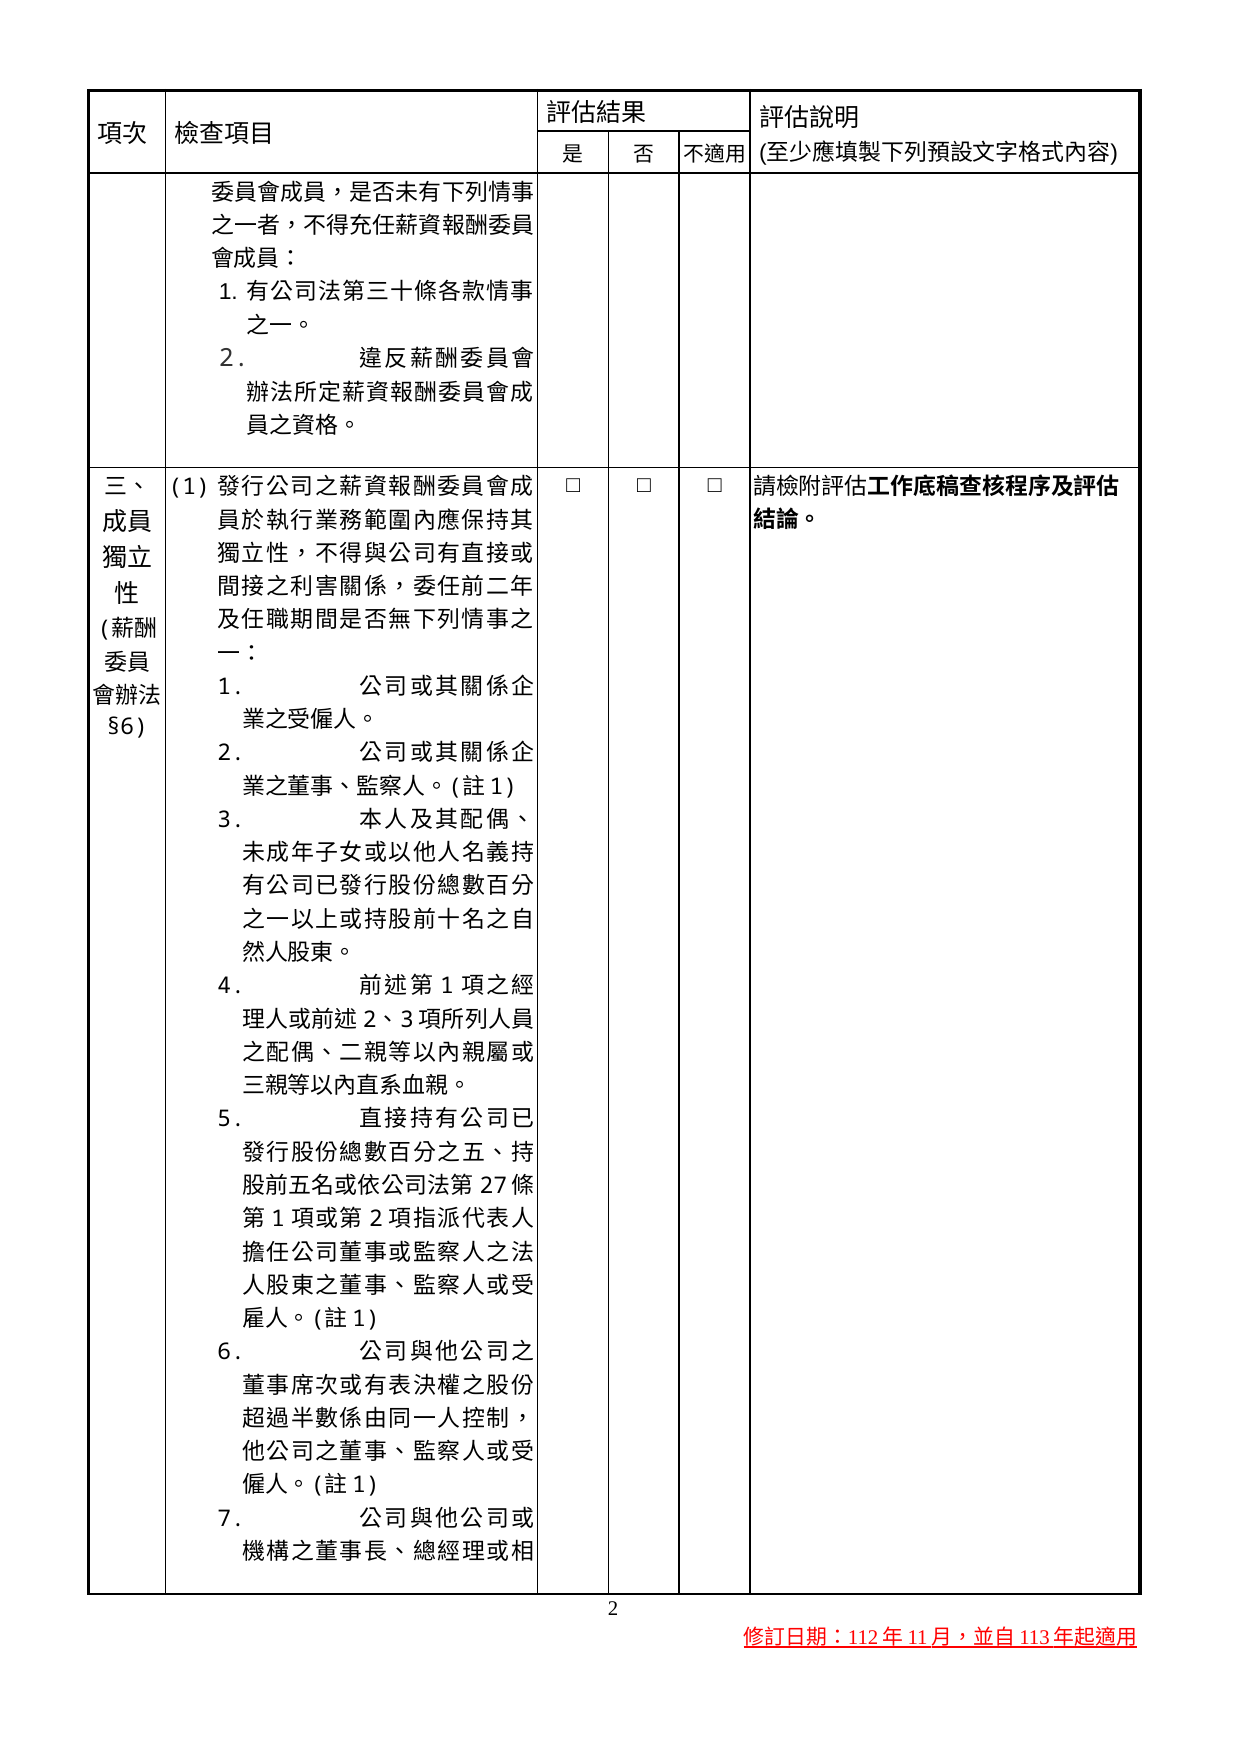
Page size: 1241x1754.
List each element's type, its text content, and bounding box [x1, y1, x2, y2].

table_header 評估結果 [538, 92, 749, 130]
table_cell 發行公司之薪資報酬委員會成員於執行業務範圍內應保持其獨立性，不得與公司有直接或間接之利害關係，委任前二年及任職期間是否無下列情事之一： 公司或其關係企業之受僱人。 公司或其關係企業之董事、監察人。(註1) 本人及其配偶、未成年子女或以他人名義持有公司已發行股份總數百分之一以上或持股前十名之自然人股東。 前述第1項之經理人或前述2、3項所列人員之配偶、二親等以內親屬或三親等以內直系血親。 直接持有公司已發行股份總數百分之五、持股前五名或依公司法第27條第1項或第2項指派代表人擔任公司董事或監察人之法人股東之董事、監察人或受雇人。(註1) 公司與他公司之董事席次或有表決權之股份超過半數係由同一人控制，他公司之董事、監察人或受僱人。(註1) 公司與他公司或機構之董事長、總經理或相當職務者互為同一人或配偶，他公司或機構之董事(理事)、監察人(監事)或受僱人。(註1) 與公司有財務或業務往來之特定公司或機構之董事（理事）、監察人（監事）、經理人或持股百分之五以上股東。 為公司或其關係企業提供審計或最近2年取得報酬累積金額逾新臺幣50萬元之商務、法務、財務、會計等相關服務之專業人士、獨資、合夥、公司或機構之企業主、合夥人、董事（理事）、監察人（監事）、經理人及其配偶。但依證券交易法或企業併購法相關法令履行職權之薪資報酬委員會、公開收購審議委員會或併購特別委員會成員，不在此限。 薪資報酬委員會之成員曾任前項第2款或第8款之公司或其關係企業或與公司有財務或業務往來之特定公司或機構之獨立董事而現已解任者，不適用前項於委任前二年之規定。 第一項第8款所稱特定公司或機構，係指與公司具有下列情形之一者： 持有公司已發行股份總數百分之二十以上，未超過百分之五十。(註1) 他公司及其董事、監察人及持有股份超過股份總數百分之十之股東總計持有該公司已發行股份總數百分之三十以上，且雙方曾有財務或業 務上之往來紀錄。前述人員持有之股票，包括其配偶、未成年子女及利用他人名義持有者在內。 公司之營業收入來自他公司及其集團公司達百分之三十以上。 公司之主要產品原料（指占總進貨金額百分之三十以上者，且為製造產品所不可缺乏關鍵性原料）或主要商品（指占總營業收入百分之三十以上者），其數量或總進貨金額來自他公司及其聯屬公司達百分之五十以上。 前述(一)及(三)所稱母公司、子公司及集團，應依國際財務報導準則第十號之規定認定之。 前述(一)及(三)所稱關係企業，為公司法第六章之一之關係企業，或依關係企業合併營業報告書關係企業合併財務報表及關係報告書編製準則、國際財務報導準則第十號規定應編製合併財務報告之公司。 [166, 468, 537, 1593]
table_cell 是 [538, 132, 608, 172]
table_cell 三、 成員獨立性 (薪酬委員 會辦法§6) [90, 468, 165, 1593]
table_cell 發行公司之薪資報酬委員會成員，是否取得下列專業資格條件之一，並具備五年以上工作經驗： 商務、法務、財務、會計或公司業務所需相關科系之公私立大專院校講師以上。 法官、檢察官、律師、會計師或其他與公司業務所需之國家考試及格領有證書之專門職業及技術人員。 具有商務、法務、財務、會計或公司業務所需之工作經驗。 發行公司之薪資報酬委員會成員，是否未有下列情事之一者，不得充任薪資報酬委員會成員： 有公司法第三十條各款情事之一。 違反薪酬委員會辦法所定薪資報酬委員會成員之資格。 [166, 174, 537, 467]
table_cell [680, 174, 749, 467]
table_cell [609, 174, 678, 467]
table_cell [90, 174, 165, 467]
table_header 檢查項目 [166, 92, 537, 172]
table_cell 不適用 [680, 132, 749, 172]
table_header 評估說明 (至少應填製下列預設文字格式內容) [751, 92, 1138, 172]
table_cell □ [609, 468, 678, 1593]
table_cell 請檢附評估工作底稿查核程序及評估結論。 [751, 468, 1138, 1593]
table_cell 否 [609, 132, 678, 172]
table_header 項次 [90, 92, 165, 172]
table_cell □ [680, 468, 749, 1593]
table_cell □ [538, 468, 608, 1593]
table_cell [538, 174, 608, 467]
table_cell [751, 174, 1138, 467]
